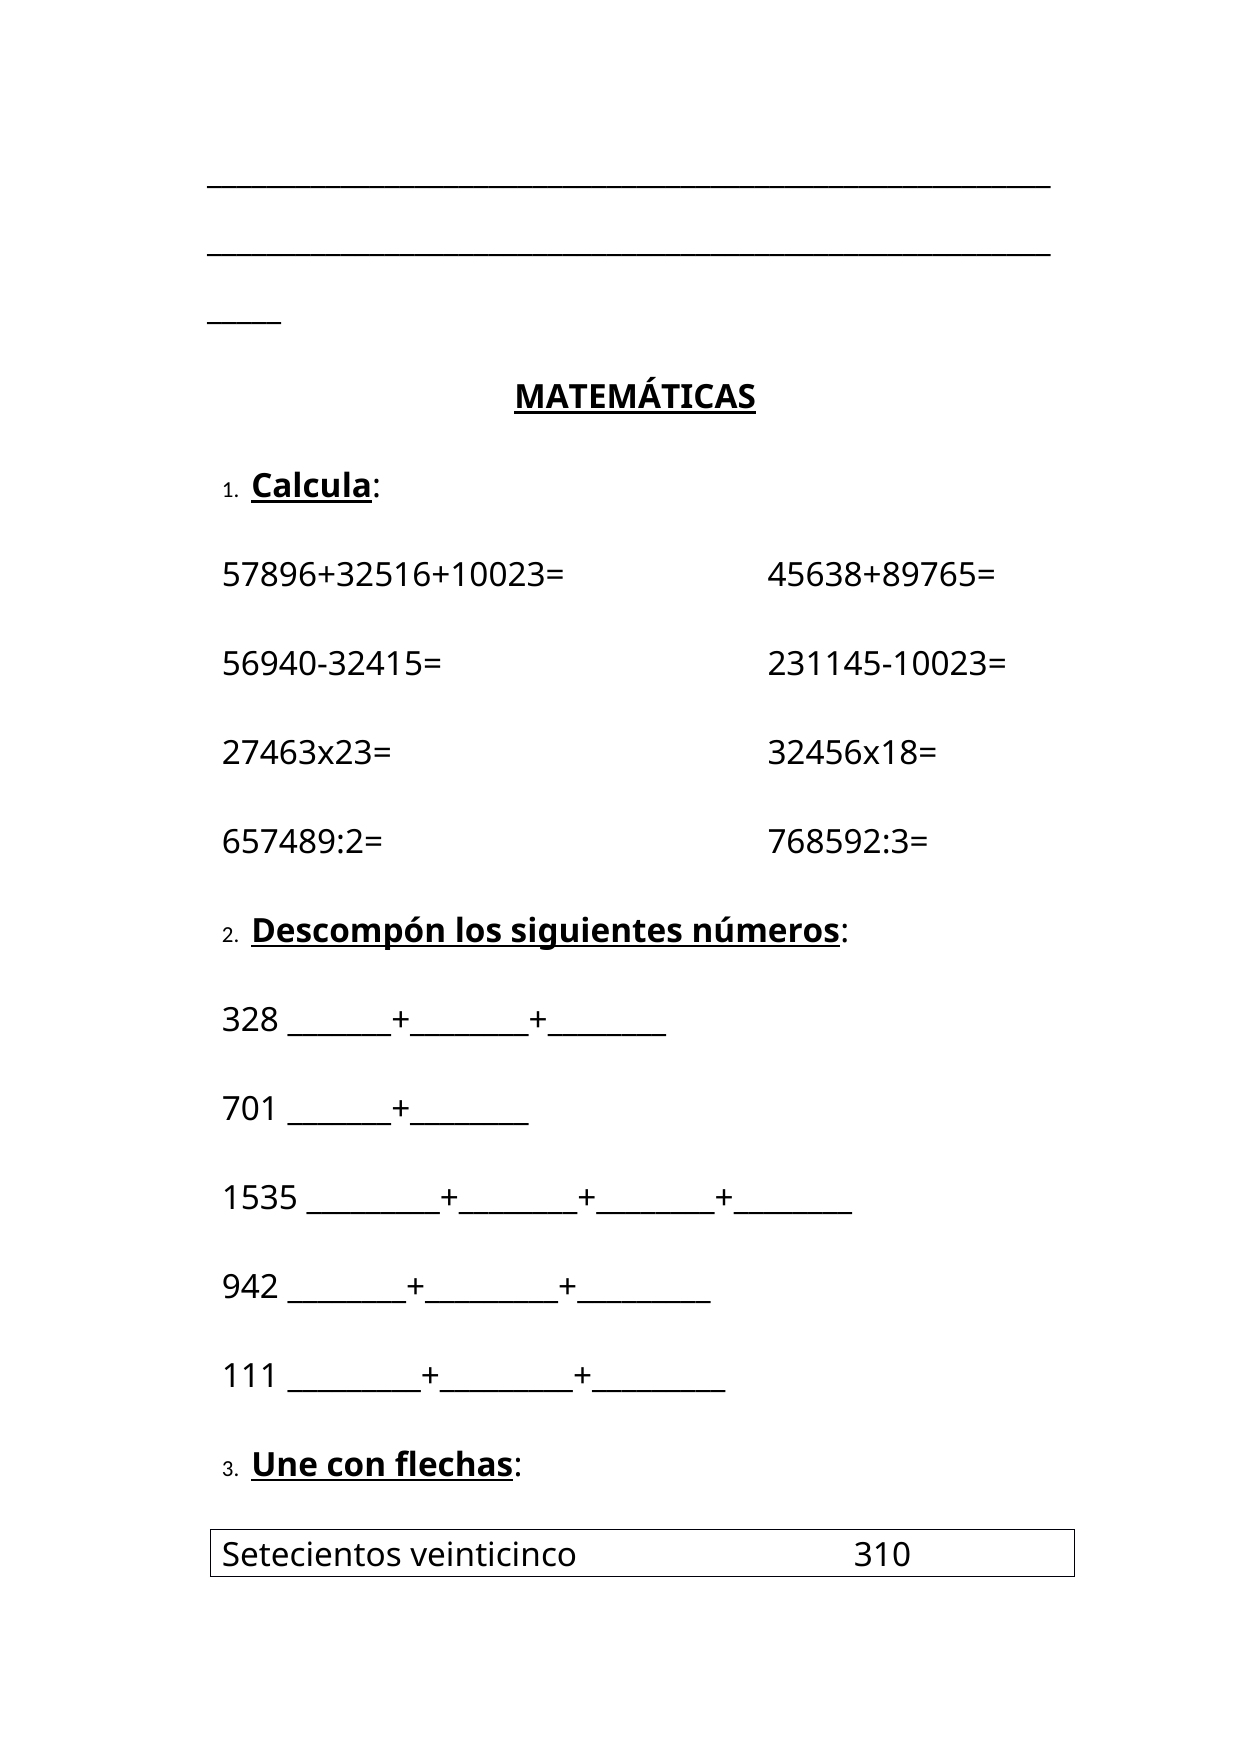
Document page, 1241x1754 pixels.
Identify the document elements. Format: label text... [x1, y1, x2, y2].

list 657489:2= 768592:3= [222, 818, 1063, 863]
table_header Setecientos veinticinco 310 [211, 1530, 1074, 1576]
list 56940-32415= 231145-10023= [222, 640, 1063, 685]
list 57896+32516+10023= 45638+89765= [222, 551, 1063, 596]
list 701 _______+________ [222, 1084, 1063, 1130]
list 27463x23= 32456x18= [222, 729, 1063, 774]
list MATEMÁTICAS [207, 373, 1063, 418]
list 111 _________+_________+_________ [222, 1351, 1063, 1397]
list 328 _______+________+________ [222, 996, 1063, 1041]
list Descompón los siguientes números: [222, 907, 1063, 952]
list _______________________________________________________________________________________________________________________ [207, 148, 1063, 329]
list 1535 _________+________+________+________ [222, 1173, 1063, 1219]
list 942 ________+_________+_________ [222, 1262, 1063, 1308]
list Calcula: [222, 462, 1063, 507]
list Une con flechas: [222, 1440, 1063, 1486]
